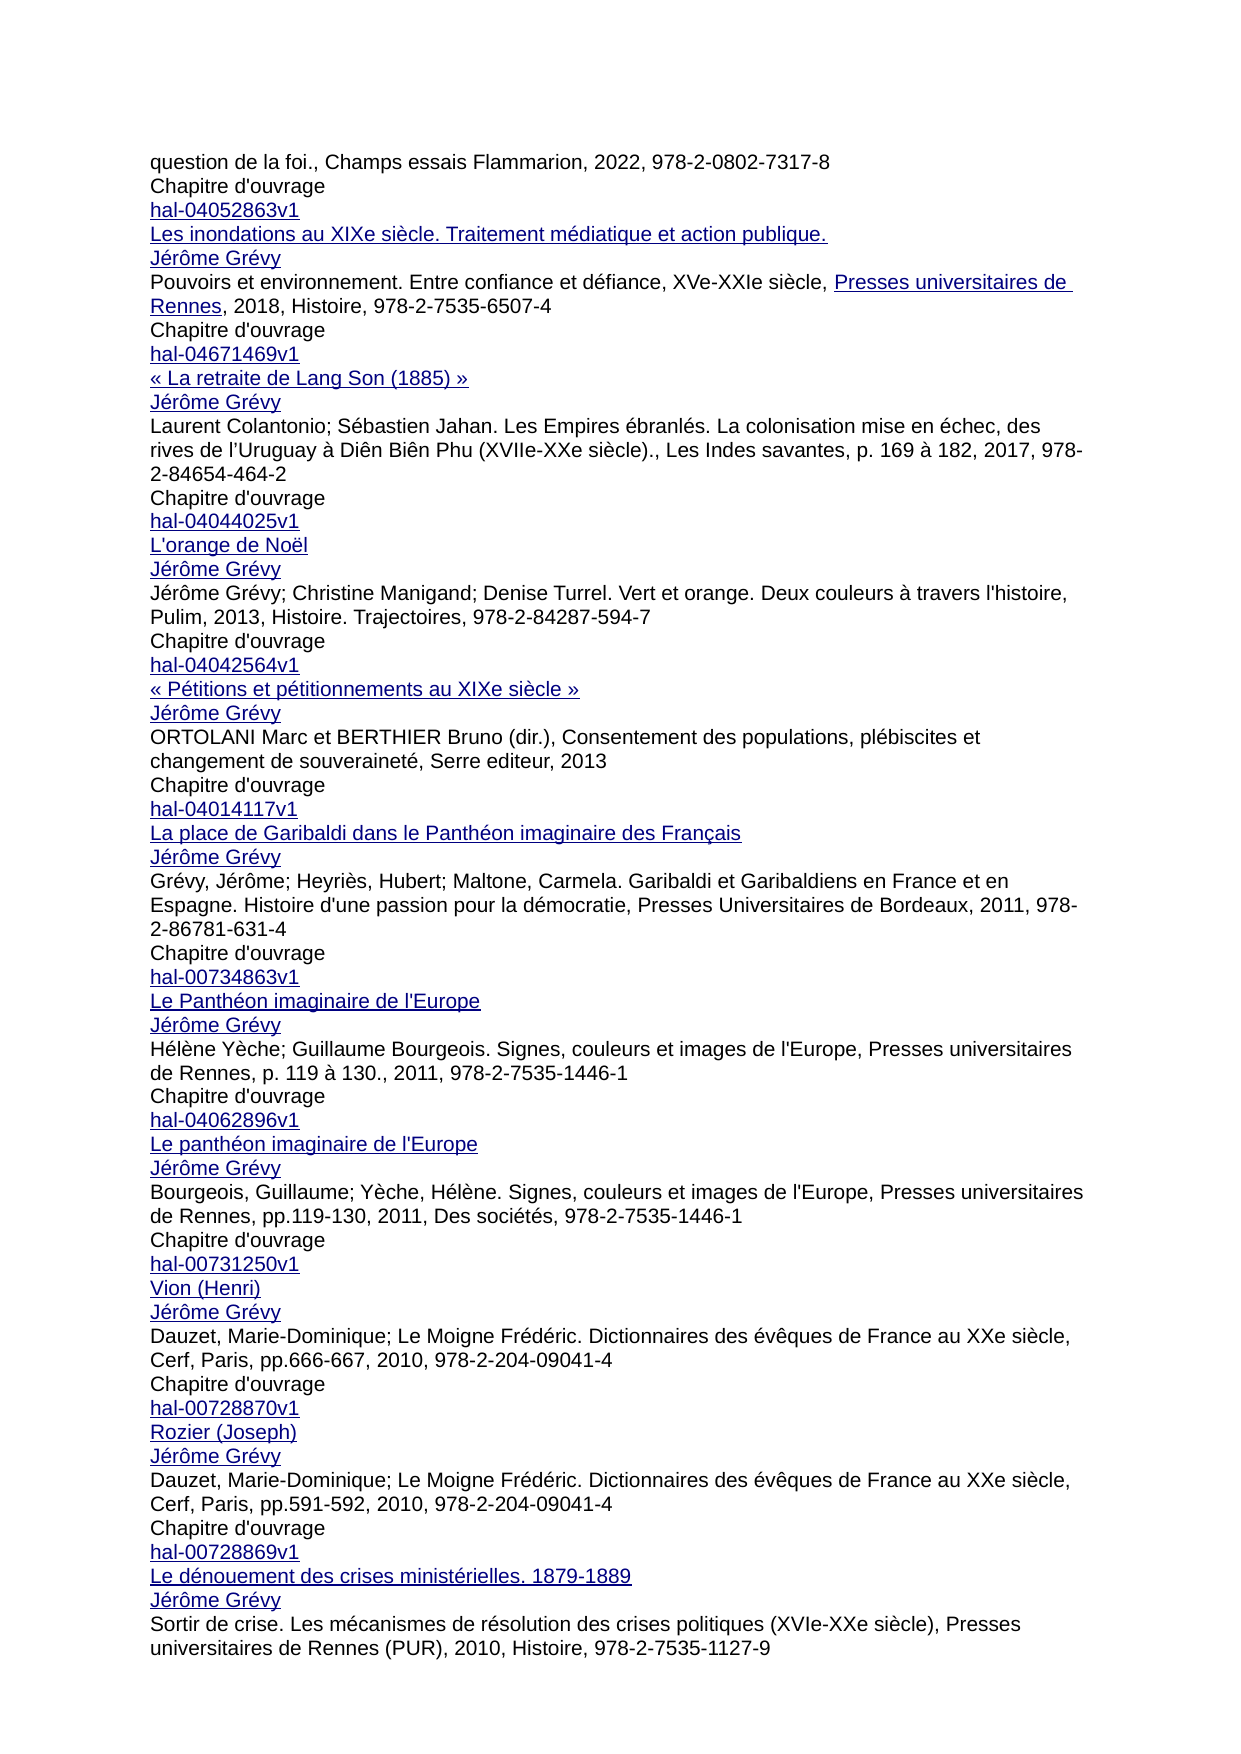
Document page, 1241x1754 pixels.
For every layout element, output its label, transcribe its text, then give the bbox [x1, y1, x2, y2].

table_cell L'orange de Noël Jérôme Grévy Jérôme Grévy; Christine Manigand; Denise Turrel. Vert et orange. Deux couleurs à travers l'histoire, Pulim, 2013, Histoire. Trajectoires, 978-2-84287-594-7 Chapitre d'ouvrage hal-04042564v1 [150, 533, 1090, 677]
table_cell Les inondations au XIXe siècle. Traitement médiatique et action publique. Jérôme Grévy Pouvoirs et environnement. Entre confiance et défiance, XVe-XXIe siècle, Presses universitaires de Rennes, 2018, Histoire, 978-2-7535-6507-4 Chapitre d'ouvrage hal-04671469v1 [150, 222, 1090, 366]
table_cell Le dénouement des crises ministérielles. 1879-1889 Jérôme Grévy Sortir de crise. Les mécanismes de résolution des crises politiques (XVIe-XXe siècle), Presses universitaires de Rennes (PUR), 2010, Histoire, 978-2-7535-1127-9 [150, 1564, 1090, 1659]
table_cell « La retraite de Lang Son (1885) » Jérôme Grévy Laurent Colantonio; Sébastien Jahan. Les Empires ébranlés. La colonisation mise en échec, des rives de l’Uruguay à Diên Biên Phu (XVIIe-XXe siècle)., Les Indes savantes, p. 169 à 182, 2017, 978-2-84654-464-2 Chapitre d'ouvrage hal-04044025v1 [150, 366, 1090, 533]
table_cell Le Panthéon imaginaire de l'Europe Jérôme Grévy Hélène Yèche; Guillaume Bourgeois. Signes, couleurs et images de l'Europe, Presses universitaires de Rennes, p. 119 à 130., 2011, 978-2-7535-1446-1 Chapitre d'ouvrage hal-04062896v1 [150, 989, 1090, 1132]
table_cell Rozier (Joseph) Jérôme Grévy Dauzet, Marie-Dominique; Le Moigne Frédéric. Dictionnaires des évêques de France au XXe siècle, Cerf, Paris, pp.591-592, 2010, 978-2-204-09041-4 Chapitre d'ouvrage hal-00728869v1 [150, 1420, 1090, 1563]
table_cell question de la foi., Champs essais Flammarion, 2022, 978-2-0802-7317-8 Chapitre d'ouvrage hal-04052863v1 [150, 150, 1090, 222]
table_cell « Pétitions et pétitionnements au XIXe siècle » Jérôme Grévy ORTOLANI Marc et BERTHIER Bruno (dir.), Consentement des populations, plébiscites et changement de souveraineté, Serre editeur, 2013 Chapitre d'ouvrage hal-04014117v1 [150, 677, 1090, 821]
table_cell Le panthéon imaginaire de l'Europe Jérôme Grévy Bourgeois, Guillaume; Yèche, Hélène. Signes, couleurs et images de l'Europe, Presses universitaires de Rennes, pp.119-130, 2011, Des sociétés, 978-2-7535-1446-1 Chapitre d'ouvrage hal-00731250v1 [150, 1132, 1090, 1276]
table_cell La place de Garibaldi dans le Panthéon imaginaire des Français Jérôme Grévy Grévy, Jérôme; Heyriès, Hubert; Maltone, Carmela. Garibaldi et Garibaldiens en France et en Espagne. Histoire d'une passion pour la démocratie, Presses Universitaires de Bordeaux, 2011, 978-2-86781-631-4 Chapitre d'ouvrage hal-00734863v1 [150, 821, 1090, 988]
table_cell Vion (Henri) Jérôme Grévy Dauzet, Marie-Dominique; Le Moigne Frédéric. Dictionnaires des évêques de France au XXe siècle, Cerf, Paris, pp.666-667, 2010, 978-2-204-09041-4 Chapitre d'ouvrage hal-00728870v1 [150, 1276, 1090, 1420]
